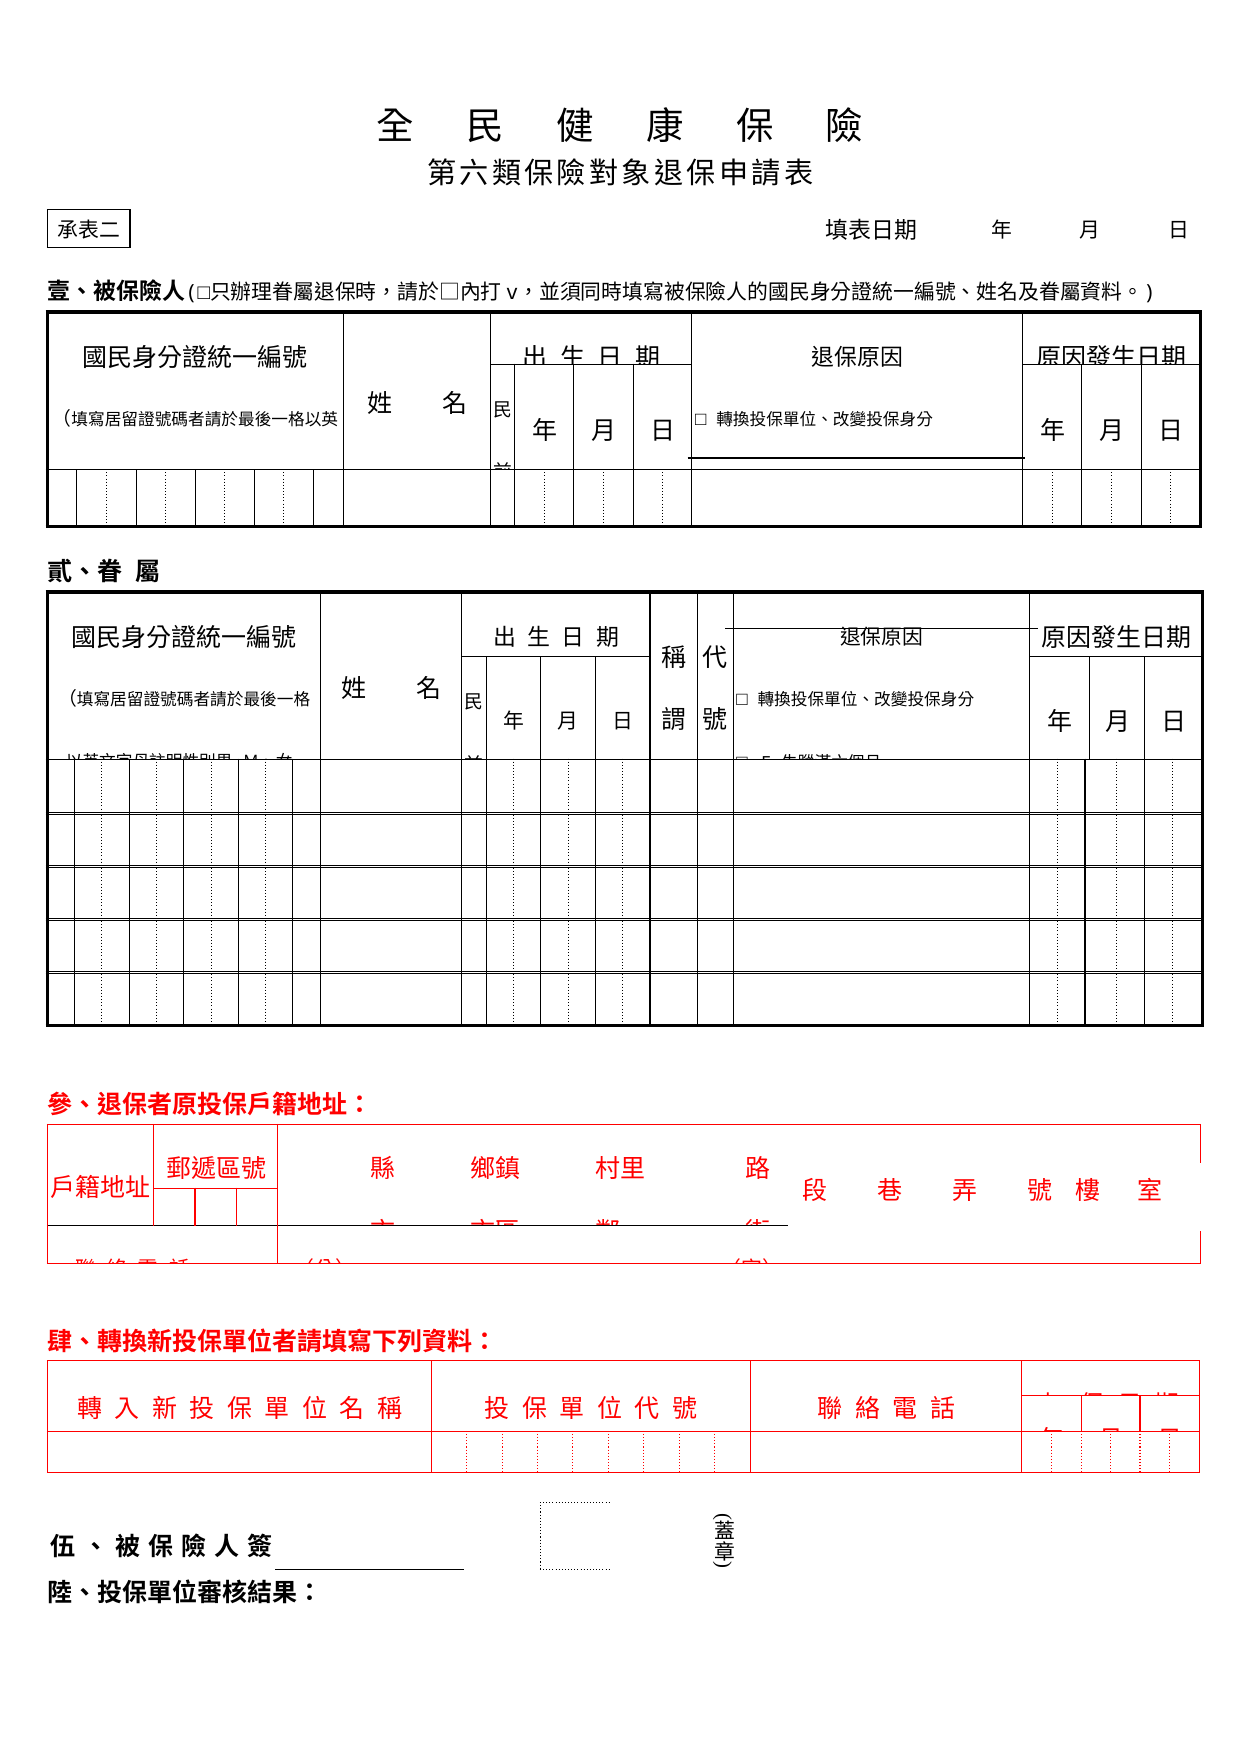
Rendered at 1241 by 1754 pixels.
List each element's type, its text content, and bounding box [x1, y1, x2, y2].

table_cell [698, 974, 733, 1024]
table_cell [568, 921, 595, 971]
table_cell [102, 921, 129, 971]
table_header 退保原因 □ 轉換投保單位、改變投保身分 □ E-失蹤滿六個月 □ I-受刑 □ M-死亡 □ U-喪失投保資格 [734, 594, 1029, 628]
table_cell [568, 868, 595, 918]
table_cell [293, 760, 320, 812]
table_cell [1170, 1432, 1199, 1472]
table_cell [679, 1432, 714, 1472]
table_cell [75, 868, 102, 918]
table_cell [596, 921, 623, 971]
table_cell [1117, 921, 1144, 971]
table_cell [541, 921, 568, 971]
table_cell [623, 974, 649, 1024]
table_header 退保原因 □ 轉換投保單位、改變投保身分 □ E-失蹤滿六個月 □ I-受刑 □ M-死亡 □ U-喪失投保資格 [692, 459, 1022, 469]
table_cell [266, 868, 292, 918]
table_cell [255, 470, 284, 525]
table_cell [75, 974, 102, 1024]
table_cell [734, 974, 1029, 1024]
text (蓋章) [709, 1513, 740, 1595]
text [747, 1572, 1193, 1609]
table_header 國民身分證統一編號 （填寫居留證號碼者請於最後一格以英文字母註明性別男-Ｍ、女-Ｆ） [49, 594, 320, 758]
text 參、退保者原投保戶籍地址： [47, 1061, 1193, 1124]
table_cell 聯 絡 電 話 [48, 1226, 277, 1262]
table_header [836, 1502, 1172, 1569]
table_cell [225, 470, 254, 525]
table_cell [596, 760, 623, 812]
table_cell [1117, 974, 1144, 1024]
table_cell [651, 974, 697, 1024]
table_cell [48, 1432, 431, 1472]
table_header 出 生 日 期 [462, 594, 649, 656]
table_cell [1022, 1432, 1051, 1472]
table_cell [1030, 921, 1057, 971]
table_cell [1030, 760, 1057, 812]
table_cell [1030, 815, 1057, 865]
table_cell [596, 974, 623, 1024]
table_cell [49, 470, 76, 525]
table_cell [237, 1189, 277, 1225]
table_cell [734, 868, 1029, 918]
table_cell [462, 760, 486, 812]
table_cell [487, 815, 513, 865]
table_cell [184, 760, 211, 812]
table_cell [1030, 868, 1057, 918]
table_cell [514, 760, 540, 812]
table_header 退保原因 □ 轉換投保單位、改變投保身分 □ E-失蹤滿六個月 □ I-受刑 □ M-死亡 □ U-喪失投保資格 [734, 629, 1029, 758]
table_cell [1111, 470, 1141, 525]
table_cell [432, 1432, 467, 1472]
table_header [1134, 209, 1163, 247]
table_cell [698, 760, 733, 812]
table_cell [1145, 815, 1173, 865]
table_cell [623, 815, 649, 865]
table_cell [137, 470, 166, 525]
table_cell [634, 470, 663, 525]
table_cell [698, 868, 733, 918]
table_cell [211, 815, 238, 865]
table_header 聯 絡 電 話 [751, 1361, 1021, 1431]
table_cell [130, 868, 156, 918]
table_cell [1145, 921, 1173, 971]
table_cell [663, 470, 691, 525]
table_cell [1058, 974, 1084, 1024]
table_cell 月 [1082, 1396, 1139, 1431]
table_cell [651, 921, 697, 971]
table_cell [49, 760, 74, 812]
table_cell [314, 470, 343, 525]
table_cell [1145, 760, 1173, 812]
table_cell [211, 760, 238, 812]
table_cell [462, 868, 486, 918]
table_cell [1086, 921, 1117, 971]
table_cell [156, 760, 183, 812]
table_cell [1030, 974, 1057, 1024]
table_header 郵遞區號 [154, 1125, 277, 1187]
table_cell [266, 815, 292, 865]
table_cell [1086, 815, 1117, 865]
table_cell [1142, 470, 1171, 525]
table_cell [184, 921, 211, 971]
table_cell [75, 815, 102, 865]
table_cell [344, 470, 490, 525]
table_cell [321, 760, 461, 812]
table_cell [184, 815, 211, 865]
table_cell 日 [1142, 365, 1199, 469]
table_cell [75, 921, 102, 971]
table_cell [1145, 868, 1173, 918]
table_cell [568, 815, 595, 865]
table_cell 民前 [491, 365, 514, 469]
table_header [957, 209, 986, 247]
table_cell [487, 868, 513, 918]
table_header [1105, 209, 1134, 247]
text 第六類保險對象退保申請表 [47, 150, 1193, 192]
table_cell [156, 921, 183, 971]
table_header 伍、被保險人簽章： 代理人（委託人）委 [47, 1502, 275, 1569]
table_cell [1140, 1432, 1169, 1472]
table_cell [514, 974, 540, 1024]
table_header 轉 入 新 投 保 單 位 名 稱 [48, 1361, 431, 1431]
table_cell [604, 470, 633, 525]
table_header 年 [986, 209, 1016, 247]
table_cell [1173, 760, 1201, 812]
table_cell [130, 760, 156, 812]
table_cell [102, 815, 129, 865]
table_header 戶籍地址 [48, 1125, 153, 1225]
table_cell [184, 974, 211, 1024]
table_cell [1051, 1432, 1081, 1472]
table_cell 民前 [462, 657, 486, 758]
table_cell [487, 921, 513, 971]
table_cell [239, 921, 266, 971]
table_header 代號 [698, 594, 733, 758]
table_cell [49, 815, 74, 865]
table_cell [487, 974, 513, 1024]
table_cell 日 [634, 365, 691, 469]
table_cell [106, 470, 136, 525]
table_header 填表日期 [815, 209, 927, 247]
table_cell [211, 921, 238, 971]
table_cell [568, 760, 595, 812]
table_cell 月 [1082, 365, 1141, 469]
table_cell [608, 1432, 644, 1472]
table_cell [462, 921, 486, 971]
table_cell [464, 1535, 540, 1569]
table_cell [698, 815, 733, 865]
table_cell [596, 815, 623, 865]
table_cell [239, 760, 266, 812]
text 陸、投保單位審核結果： [47, 1572, 610, 1609]
table_cell [514, 921, 540, 971]
table_cell [1086, 974, 1117, 1024]
table_cell [1058, 760, 1084, 812]
table_cell [491, 470, 514, 525]
table_cell [596, 868, 623, 918]
table_cell [239, 815, 266, 865]
table_cell [462, 974, 486, 1024]
text 貳、眷 屬 [47, 528, 1193, 590]
table_cell [538, 1432, 573, 1472]
table_cell 年 [1022, 1396, 1081, 1431]
table_cell [651, 868, 697, 918]
table_cell [573, 1432, 608, 1472]
table_header [747, 1502, 836, 1569]
table_header 國民身分證統一編號 （填寫居留證號碼者請於最後一格以英文字母註明性別男-Ｍ、女-Ｆ） [49, 314, 343, 469]
table_cell [211, 868, 238, 918]
table_cell [1117, 760, 1144, 812]
table_cell [541, 974, 568, 1024]
table_cell [1145, 974, 1173, 1024]
table_cell [1058, 868, 1084, 918]
text 全 民 健 康 保 險 [47, 96, 1193, 189]
table_cell [1171, 470, 1199, 525]
table_cell [544, 470, 573, 525]
table_header [1045, 209, 1075, 247]
table_cell [644, 1432, 679, 1472]
table_cell [487, 760, 513, 812]
table_cell [1173, 974, 1201, 1024]
table_header 原因發生日期 [1030, 594, 1201, 656]
table_cell [196, 470, 225, 525]
table_cell [1082, 470, 1111, 525]
table_cell [293, 974, 320, 1024]
table_cell 年 [487, 657, 540, 758]
table_cell [1052, 470, 1081, 525]
table_cell [49, 974, 74, 1024]
table_cell 日 [1145, 657, 1201, 758]
table_cell [130, 921, 156, 971]
table_cell [211, 974, 238, 1024]
table_header 原因發生日期 [1023, 314, 1199, 363]
table_cell 日 [1141, 1396, 1199, 1431]
table_cell [541, 815, 568, 865]
table_cell [734, 760, 1029, 812]
table_cell [49, 921, 74, 971]
table_header 承表二 [48, 210, 129, 247]
table_cell [623, 760, 649, 812]
table_cell [266, 760, 292, 812]
table_header 縣 鄉鎮 村里 路 市 市區 鄰 街 [278, 1125, 1200, 1225]
table_cell [1173, 868, 1201, 918]
table_cell [239, 868, 266, 918]
table_header 投 保 單 位 代 號 [432, 1361, 750, 1431]
table_header 稱謂 [651, 594, 697, 758]
table_cell [514, 868, 540, 918]
table_cell [266, 974, 292, 1024]
table_header 簽章： [275, 1502, 464, 1569]
table_cell [623, 868, 649, 918]
table_cell [1117, 815, 1144, 865]
table_cell [623, 921, 649, 971]
table_header 日 [1164, 209, 1193, 247]
table_cell 年 [515, 365, 573, 469]
table_cell [568, 974, 595, 1024]
text 壹、被保險人(□只辦理眷屬退保時，請於□內打v，並須同時填寫被保險人的國民身分證統一編號、姓名及眷屬資料。) [47, 248, 1193, 310]
table_cell [266, 921, 292, 971]
table_header [464, 1502, 540, 1535]
table_cell [1086, 760, 1117, 812]
table_cell [102, 868, 129, 918]
table_cell [156, 815, 183, 865]
table_cell [321, 868, 461, 918]
table_cell [1117, 868, 1144, 918]
table_cell [502, 1432, 537, 1472]
table_cell [156, 868, 183, 918]
table_cell [1058, 815, 1084, 865]
table_header 月 [1075, 209, 1104, 247]
table_cell [196, 1189, 236, 1225]
table_cell [734, 815, 1029, 865]
table_cell [156, 974, 183, 1024]
table_cell [77, 470, 106, 525]
table_cell [751, 1432, 1021, 1472]
table_cell 年 [1030, 657, 1089, 758]
table_cell [715, 1432, 750, 1472]
table_header [131, 209, 815, 247]
text 肆、轉換新投保單位者請填寫下列資料： [47, 1297, 1193, 1360]
table_cell [130, 974, 156, 1024]
table_cell [515, 470, 544, 525]
table_header [540, 1502, 610, 1535]
table_cell [321, 921, 461, 971]
table_header 退保原因 □ 轉換投保單位、改變投保身分 □ E-失蹤滿六個月 □ I-受刑 □ M-死亡 □ U-喪失投保資格 [692, 314, 1022, 457]
table_cell [651, 815, 697, 865]
table_cell [1110, 1432, 1140, 1472]
table_cell [1086, 868, 1117, 918]
table_cell [321, 974, 461, 1024]
table_cell [462, 815, 486, 865]
table_header 戶籍地址 [788, 1163, 1213, 1231]
table_cell （公） （宅） [278, 1226, 1200, 1262]
table_cell [284, 470, 313, 525]
table_cell [293, 921, 320, 971]
table_header 戶籍地址 [650, 1150, 712, 1222]
table_cell [514, 815, 540, 865]
table_cell [734, 921, 1029, 971]
table_cell [540, 1535, 610, 1569]
table_cell [1173, 815, 1201, 865]
table_cell [166, 470, 195, 525]
table_cell [102, 974, 129, 1024]
table_header 姓 名 [321, 594, 461, 758]
table_cell [1023, 470, 1052, 525]
table_cell [75, 760, 102, 812]
table_cell 月 [1090, 657, 1144, 758]
table_cell [692, 470, 1022, 525]
table_cell [467, 1432, 502, 1472]
table_cell [1081, 1432, 1110, 1472]
table_header 加 保 日 期 [1022, 1361, 1199, 1395]
table_header [1016, 209, 1045, 247]
table_cell [154, 1189, 194, 1225]
table_cell [102, 760, 129, 812]
table_cell [541, 760, 568, 812]
table_cell [293, 815, 320, 865]
table_cell [651, 760, 697, 812]
table_cell [321, 815, 461, 865]
table_cell 月 [541, 657, 595, 758]
table_cell [1058, 921, 1084, 971]
table_cell [541, 868, 568, 918]
table_cell [239, 974, 266, 1024]
table_cell [130, 815, 156, 865]
table_cell [1173, 921, 1201, 971]
table_cell 日 [596, 657, 649, 758]
table_cell [184, 868, 211, 918]
table_header 出 生 日 期 [491, 314, 691, 363]
table_cell [49, 868, 74, 918]
table_cell 月 [574, 365, 633, 469]
table_cell [574, 470, 603, 525]
table_cell 年 [1023, 365, 1081, 469]
table_cell [698, 921, 733, 971]
table_header [927, 209, 957, 247]
table_header 姓 名 [344, 314, 490, 469]
table_cell [293, 868, 320, 918]
